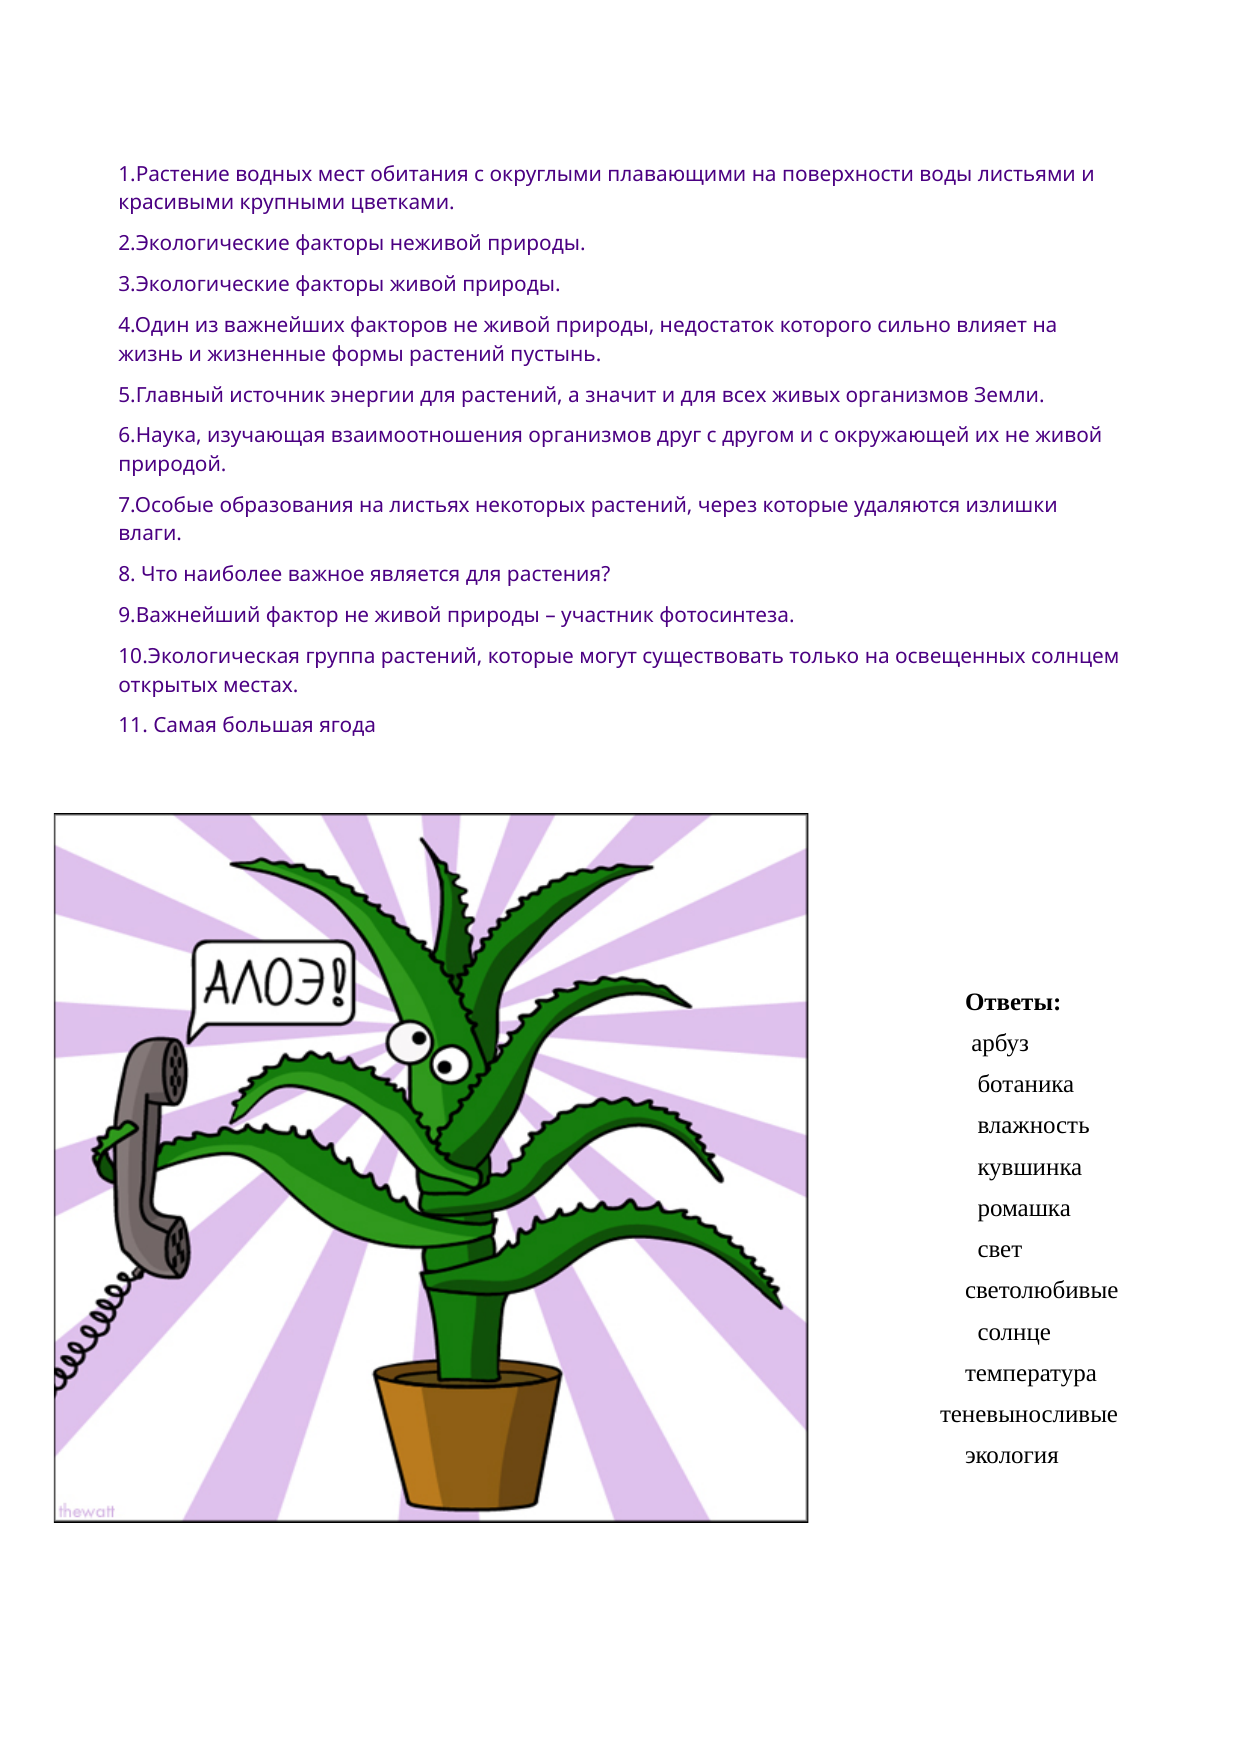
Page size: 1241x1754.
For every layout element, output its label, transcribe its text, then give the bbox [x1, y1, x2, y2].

text 4.Один из важнейших факторов не живой природы, недостаток которого сильно влияет на жизнь и жизненные формы растений пустынь. [118, 310, 1122, 367]
text кувшинка [809, 1152, 1122, 1180]
text 5.Главный источник энергии для растений, а значит и для всех живых организмов Земли. [118, 380, 1122, 408]
text 11. Самая большая ягода [118, 711, 1122, 739]
text 10.Экологическая группа растений, которые могут существовать только на освещенных солнцем открытых местах. [118, 641, 1122, 698]
text экология [809, 1440, 1122, 1469]
text 1.Растение водных мест обитания с округлыми плавающими на поверхности воды листьями и красивыми крупными цветками. [118, 159, 1122, 216]
text арбуз [809, 1028, 1122, 1057]
text ботаника [809, 1069, 1122, 1098]
text 2.Экологические факторы неживой природы. [118, 228, 1122, 257]
text солнце [809, 1317, 1122, 1345]
text ромашка [809, 1193, 1122, 1222]
text 9.Важнейший фактор не живой природы – участник фотосинтеза. [118, 600, 1122, 629]
text Ответы: [809, 987, 1122, 1015]
text влажность [809, 1110, 1122, 1139]
text 6.Наука, изучающая взаимоотношения организмов друг с другом и с окружающей их не живой природой. [118, 421, 1122, 477]
text свет [809, 1234, 1122, 1263]
picture [53, 813, 809, 1523]
text 3.Экологические факторы живой природы. [118, 269, 1122, 298]
text 7.Особые образования на листьях некоторых растений, через которые удаляются излишки влаги. [118, 490, 1122, 547]
text светолюбивые [809, 1275, 1122, 1304]
text теневыносливые [809, 1399, 1122, 1428]
text температура [809, 1358, 1122, 1387]
text 8. Что наиболее важное является для растения? [118, 559, 1122, 588]
